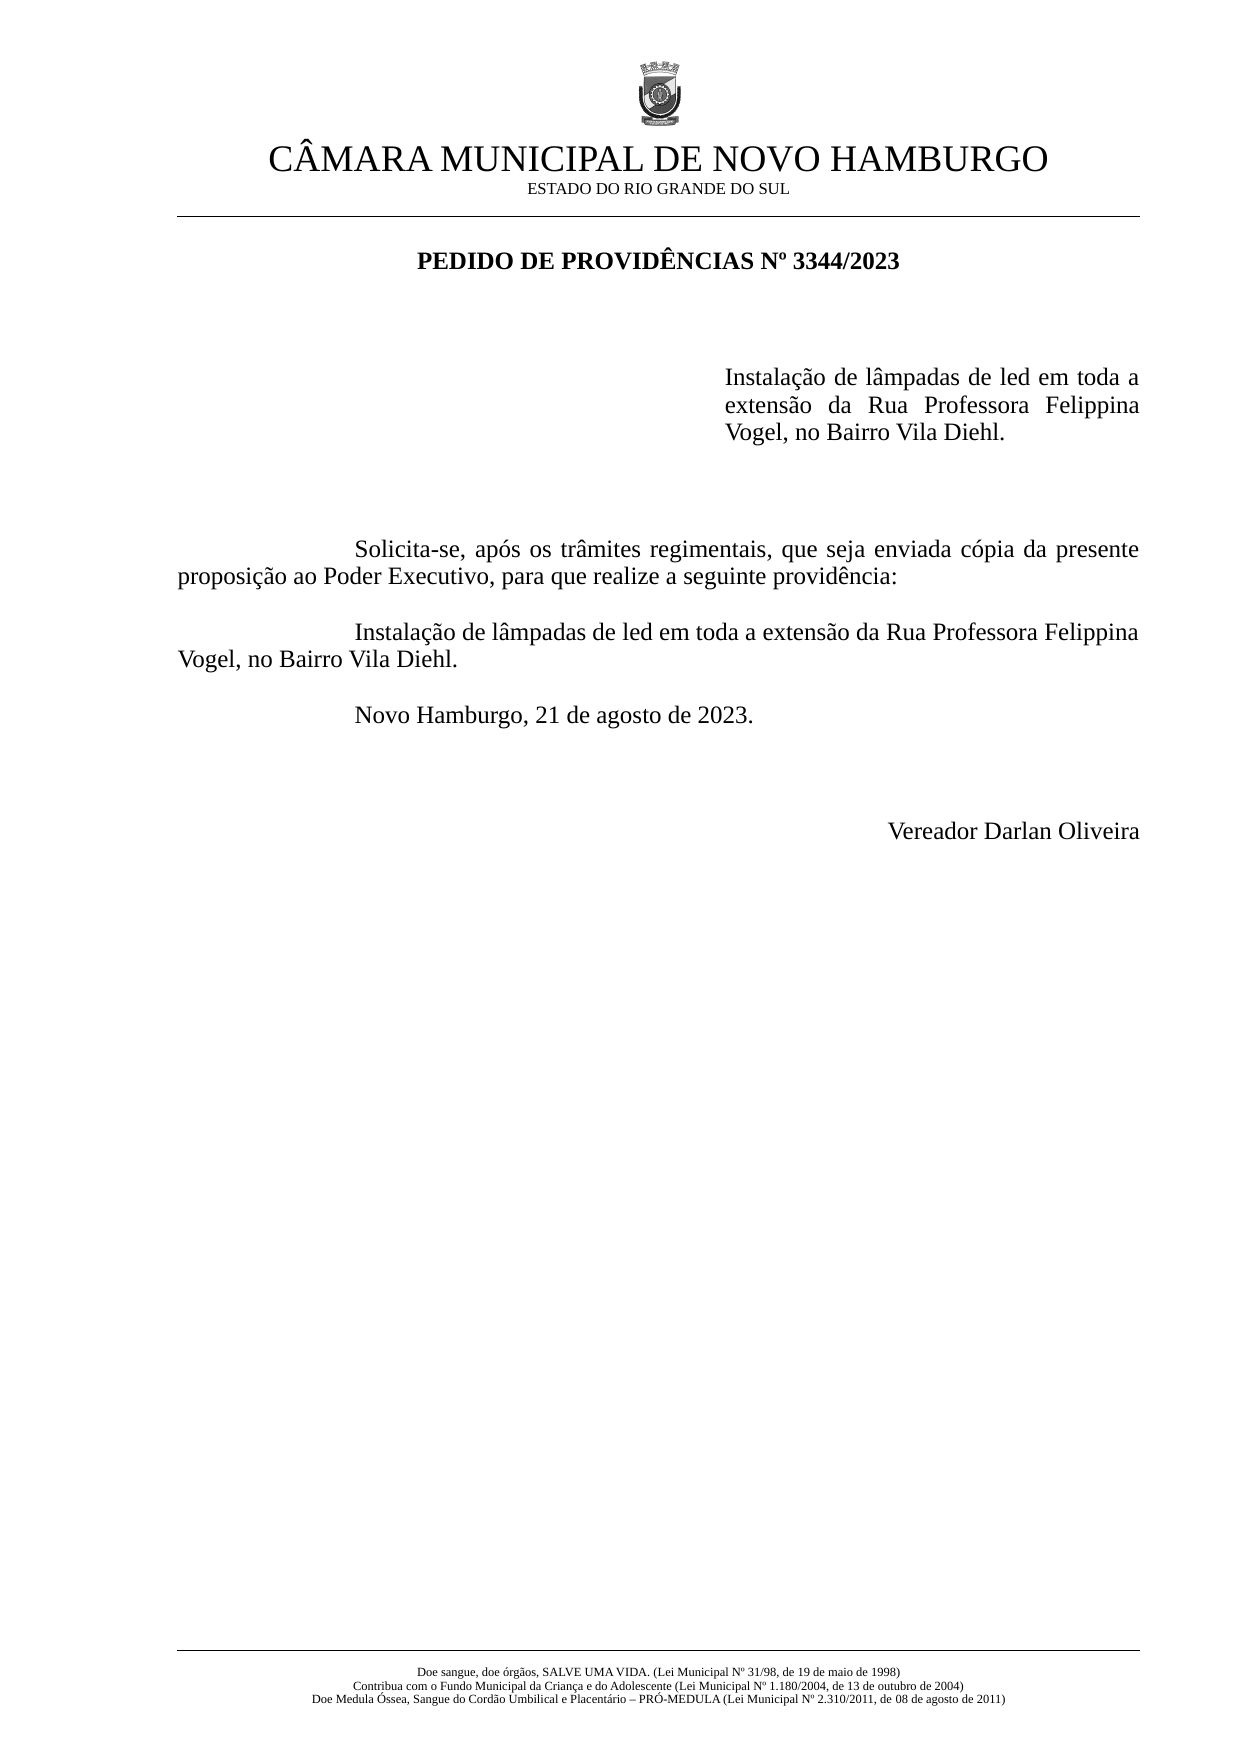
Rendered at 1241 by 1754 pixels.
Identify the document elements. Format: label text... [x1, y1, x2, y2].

text PEDIDO DE PROVIDÊNCIAS Nº 3344/2023 [177, 247, 1140, 274]
text Instalação de lâmpadas de led em toda a extensão da Rua Professora Felippina Vogel, no Bairro Vila Diehl. [177, 618, 1140, 673]
text Solicita-se, após os trâmites regimentais, que seja enviada cópia da presente proposição ao Poder Executivo, para que realize a seguinte providência: [177, 535, 1140, 590]
list Instalação de lâmpadas de led em toda a extensão da Rua Professora Felippina Vogel, no Bairro Vila Diehl. [687, 363, 1140, 446]
text Novo Hamburgo, 21 de agosto de 2023. [177, 701, 1140, 729]
text Vereador Darlan Oliveira [649, 817, 1140, 845]
